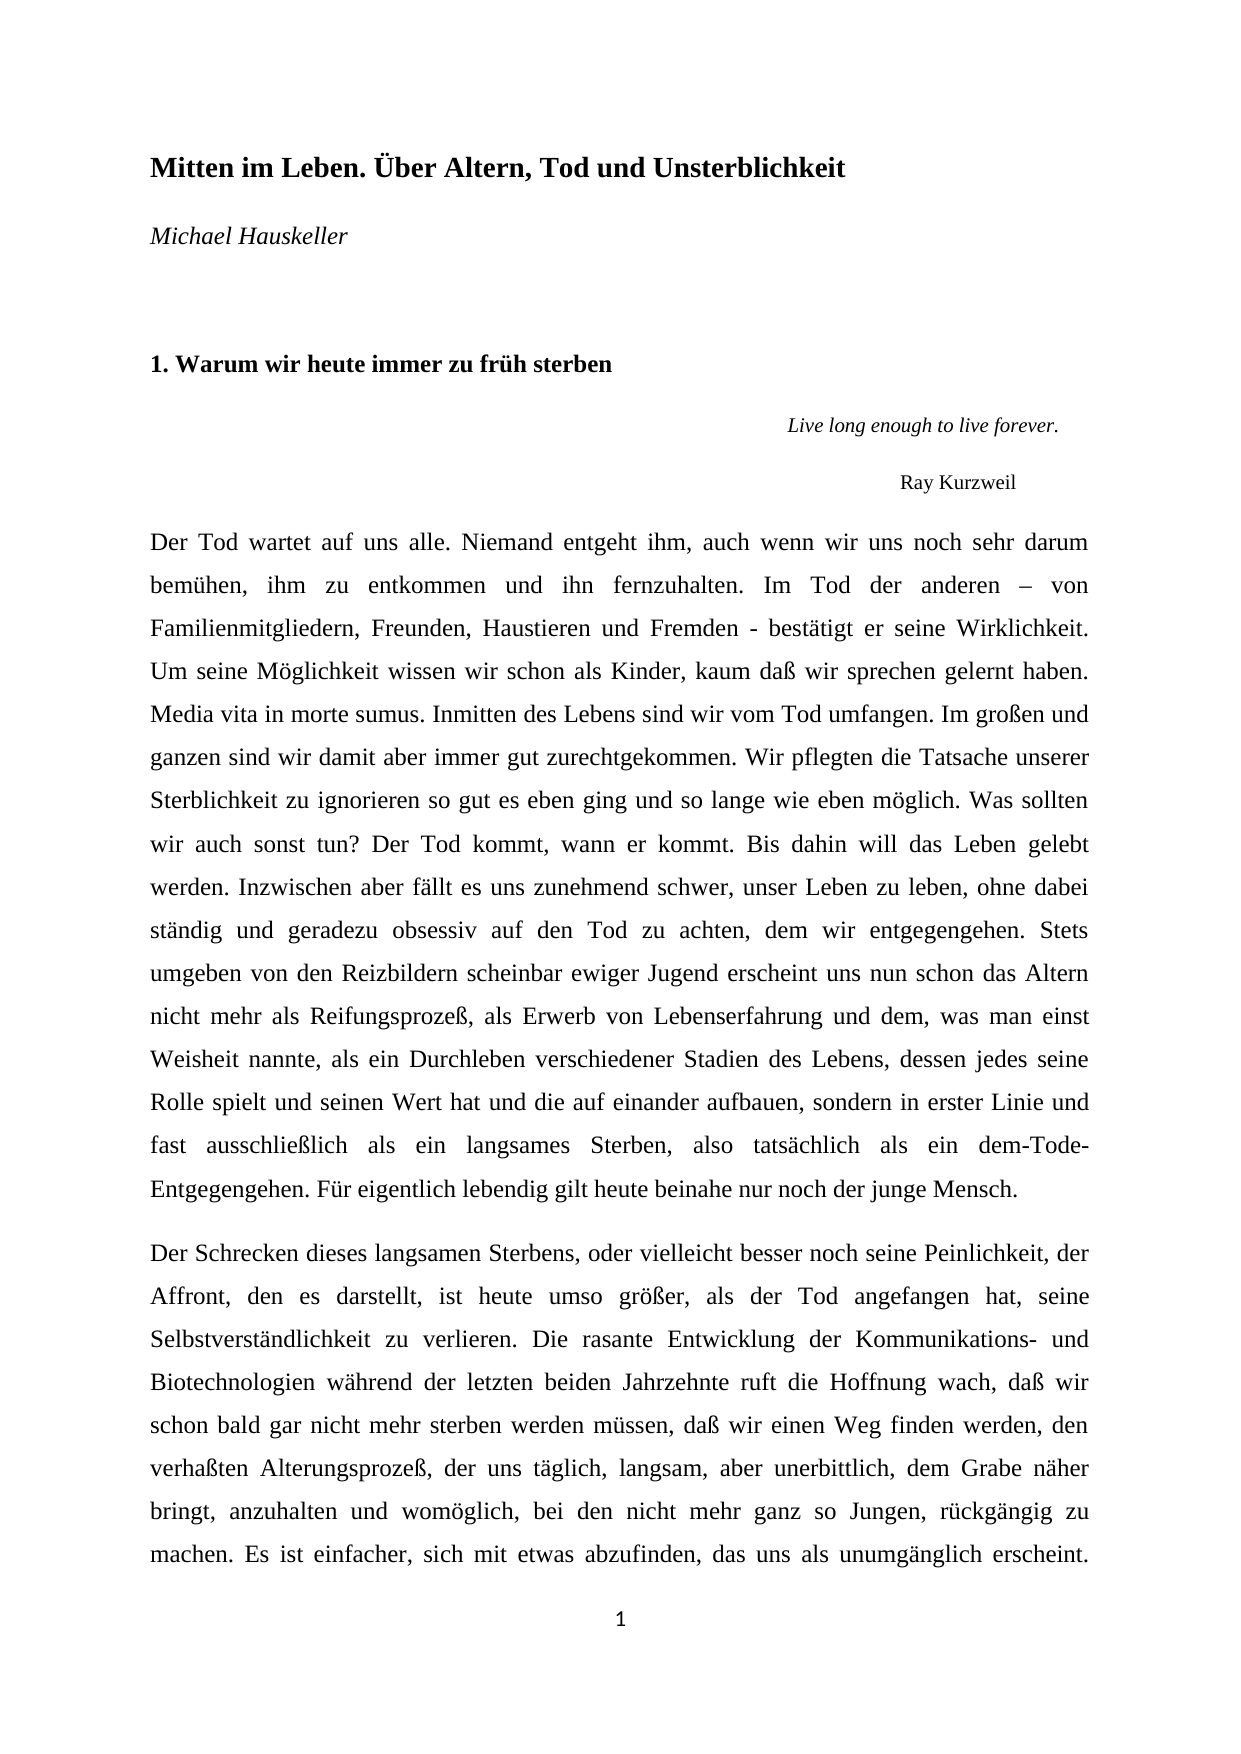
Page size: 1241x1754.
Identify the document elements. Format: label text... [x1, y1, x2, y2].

text 1. Warum wir heute immer zu früh sterben [150, 349, 1090, 378]
text Mitten im Leben. Über Altern, Tod und Unsterblichkeit [150, 150, 1090, 183]
text Der Tod wartet auf uns alle. Niemand entgeht ihm, auch wenn wir uns noch sehr darum bemühen, ihm zu entkommen und ihn fernzuhalten. Im Tod der anderen – von Familienmitgliedern, Freunden, Haustieren und Fremden - bestätigt er seine Wirklichkeit. Um seine Möglichkeit wissen wir schon als Kinder, kaum daß wir sprechen gelernt haben. Media vita in morte sumus. Inmitten des Lebens sind wir vom Tod umfangen. Im großen und ganzen sind wir damit aber immer gut zurechtgekommen. Wir pflegten die Tatsache unserer Sterblichkeit zu ignorieren so gut es eben ging und so lange wie eben möglich. Was sollten wir auch sonst tun? Der Tod kommt, wann er kommt. Bis dahin will das Leben gelebt werden. Inzwischen aber fällt es uns zunehmend schwer, unser Leben zu leben, ohne dabei ständig und geradezu obsessiv auf den Tod zu achten, dem wir entgegengehen. Stets umgeben von den Reizbildern scheinbar ewiger Jugend erscheint uns nun schon das Altern nicht mehr als Reifungsprozeß, als Erwerb von Lebenserfahrung und dem, was man einst Weisheit nannte, als ein Durchleben verschiedener Stadien des Lebens, dessen jedes seine Rolle spielt und seinen Wert hat und die auf einander aufbauen, sondern in erster Linie und fast ausschließlich als ein langsames Sterben, also tatsächlich als ein dem-Tode-Entgegengehen. Für eigentlich lebendig gilt heute beinahe nur noch der junge Mensch. [150, 527, 1090, 1202]
text Ray Kurzweil [825, 470, 1090, 494]
text Der Schrecken dieses langsamen Sterbens, oder vielleicht besser noch seine Peinlichkeit, der Affront, den es darstellt, ist heute umso größer, als der Tod angefangen hat, seine Selbstverständlichkeit zu verlieren. Die rasante Entwicklung der Kommunikations- und Biotechnologien während der letzten beiden Jahrzehnte ruft die Hoffnung wach, daß wir schon bald gar nicht mehr sterben werden müssen, daß wir einen Weg finden werden, den verhaßten Alterungsprozeß, der uns täglich, langsam, aber unerbittlich, dem Grabe näher bringt, anzuhalten und womöglich, bei den nicht mehr ganz so Jungen, rückgängig zu machen. Es ist einfacher, sich mit etwas abzufinden, das uns als unumgänglich erscheint. [150, 1238, 1090, 1568]
list Live long enough to live forever. [712, 413, 1090, 437]
text Michael Hauskeller [150, 221, 1090, 250]
